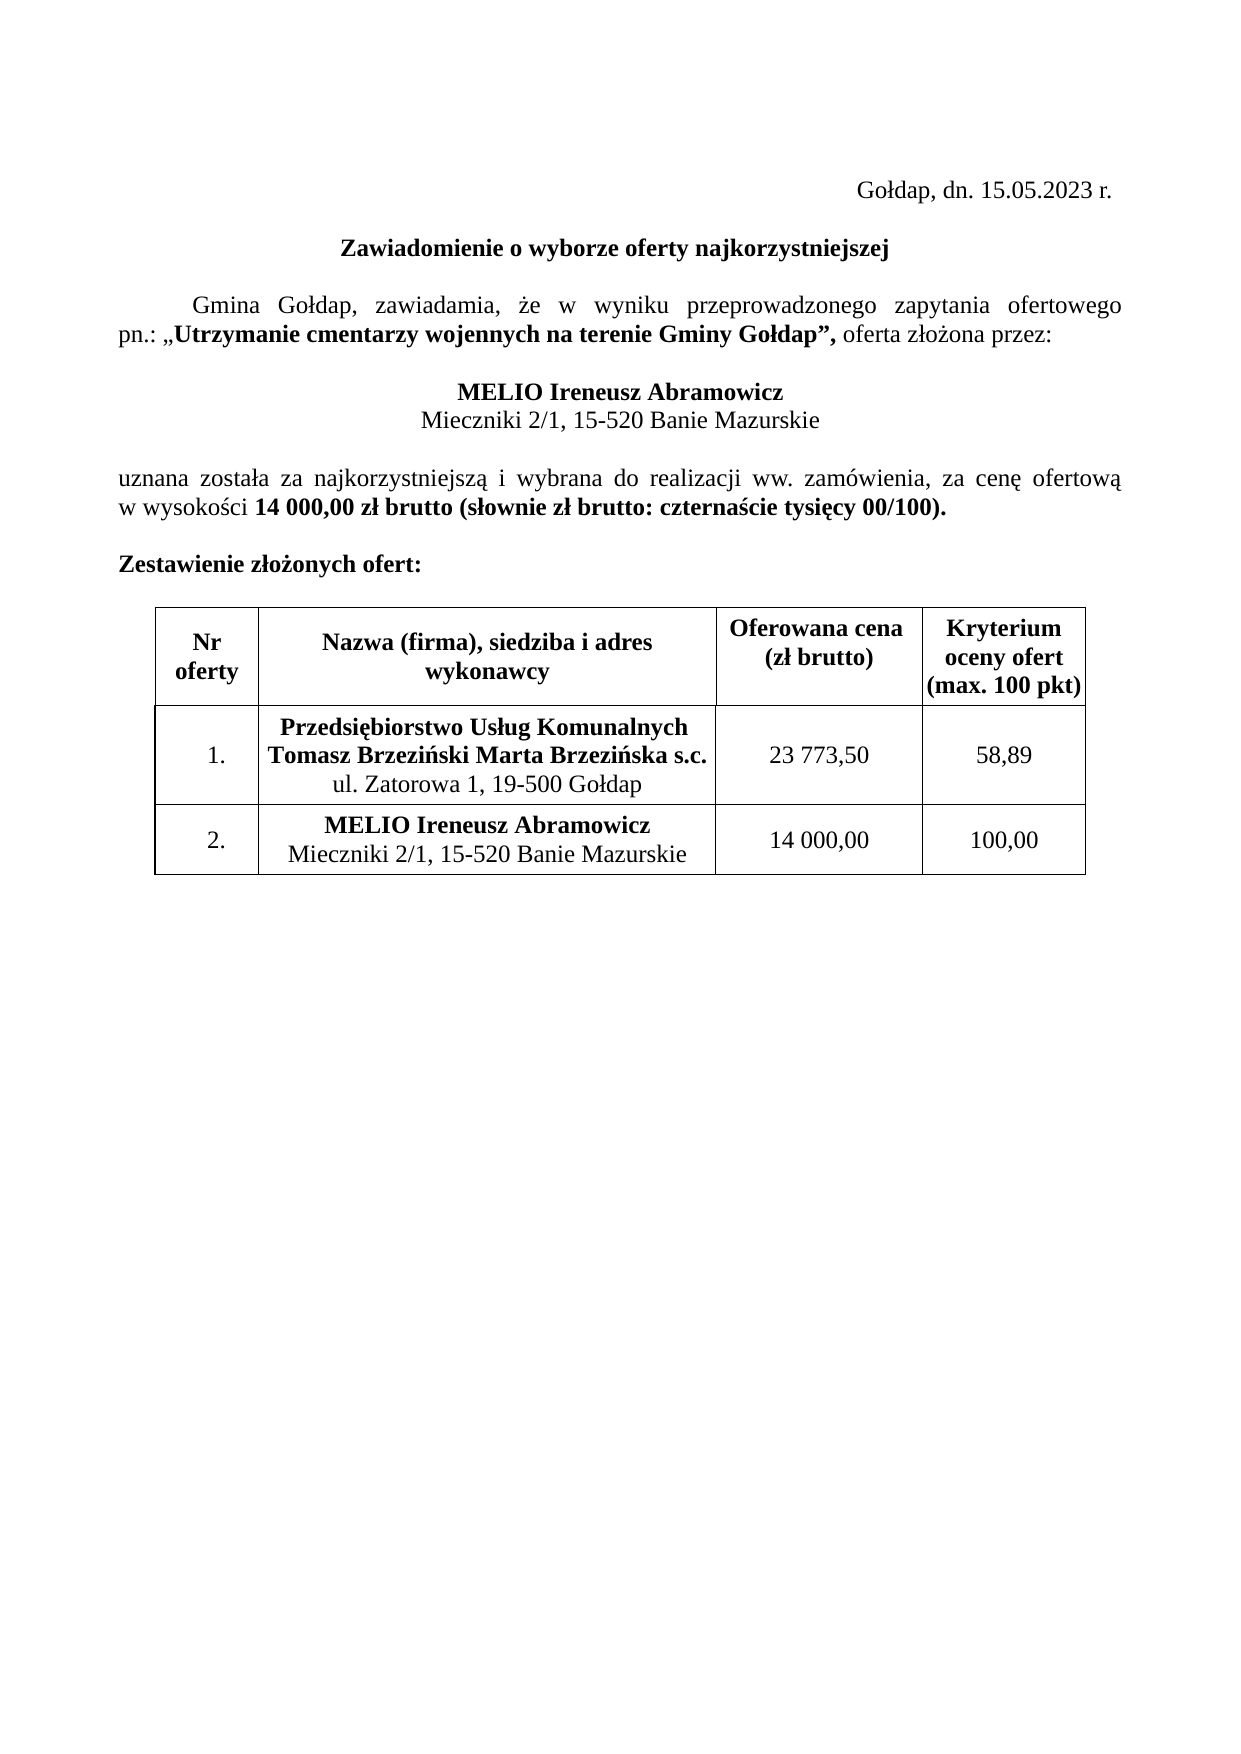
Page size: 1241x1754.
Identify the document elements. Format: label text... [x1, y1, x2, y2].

text Zestawienie złożonych ofert: [118, 549, 1122, 578]
text Mieczniki 2/1, 15-520 Banie Mazurskie [118, 406, 1122, 434]
table_cell MELIO Ireneusz Abramowicz Mieczniki 2/1, 15-520 Banie Mazurskie [259, 805, 715, 874]
table_header Nazwa (firma), siedziba i adres wykonawcy [259, 608, 716, 705]
table_cell [156, 805, 258, 874]
text uznana została za najkorzystniejszą i wybrana do realizacji ww. zamówienia, za cenę ofertową w wysokości 14 000,00 zł brutto (słownie zł brutto: czternaście tysięcy 00/100). [118, 463, 1122, 521]
table_header Kryterium oceny ofert (max. 100 pkt) [923, 608, 1085, 705]
table_cell 58,89 [923, 706, 1085, 804]
table_cell [156, 706, 258, 804]
table_header Oferowana cena (zł brutto) [717, 608, 922, 705]
text Gołdap, dn. 15.05.2023 r. [118, 176, 1122, 204]
text Zawiadomienie o wyborze oferty najkorzystniejszej [118, 233, 1122, 262]
table_header Nr oferty [156, 608, 258, 705]
table_cell 23 773,50 [716, 706, 922, 804]
table_cell 14 000,00 [716, 805, 922, 874]
table_cell 100,00 [923, 805, 1085, 874]
table_cell Przedsiębiorstwo Usług Komunalnych Tomasz Brzeziński Marta Brzezińska s.c. ul. Zatorowa 1, 19-500 Gołdap [259, 706, 715, 804]
text Gmina Gołdap, zawiadamia, że w wyniku przeprowadzonego zapytania ofertowego pn.: „Utrzymanie cmentarzy wojennych na terenie Gminy Gołdap”, oferta złożona przez: [118, 291, 1122, 348]
text MELIO Ireneusz Abramowicz [118, 377, 1122, 406]
